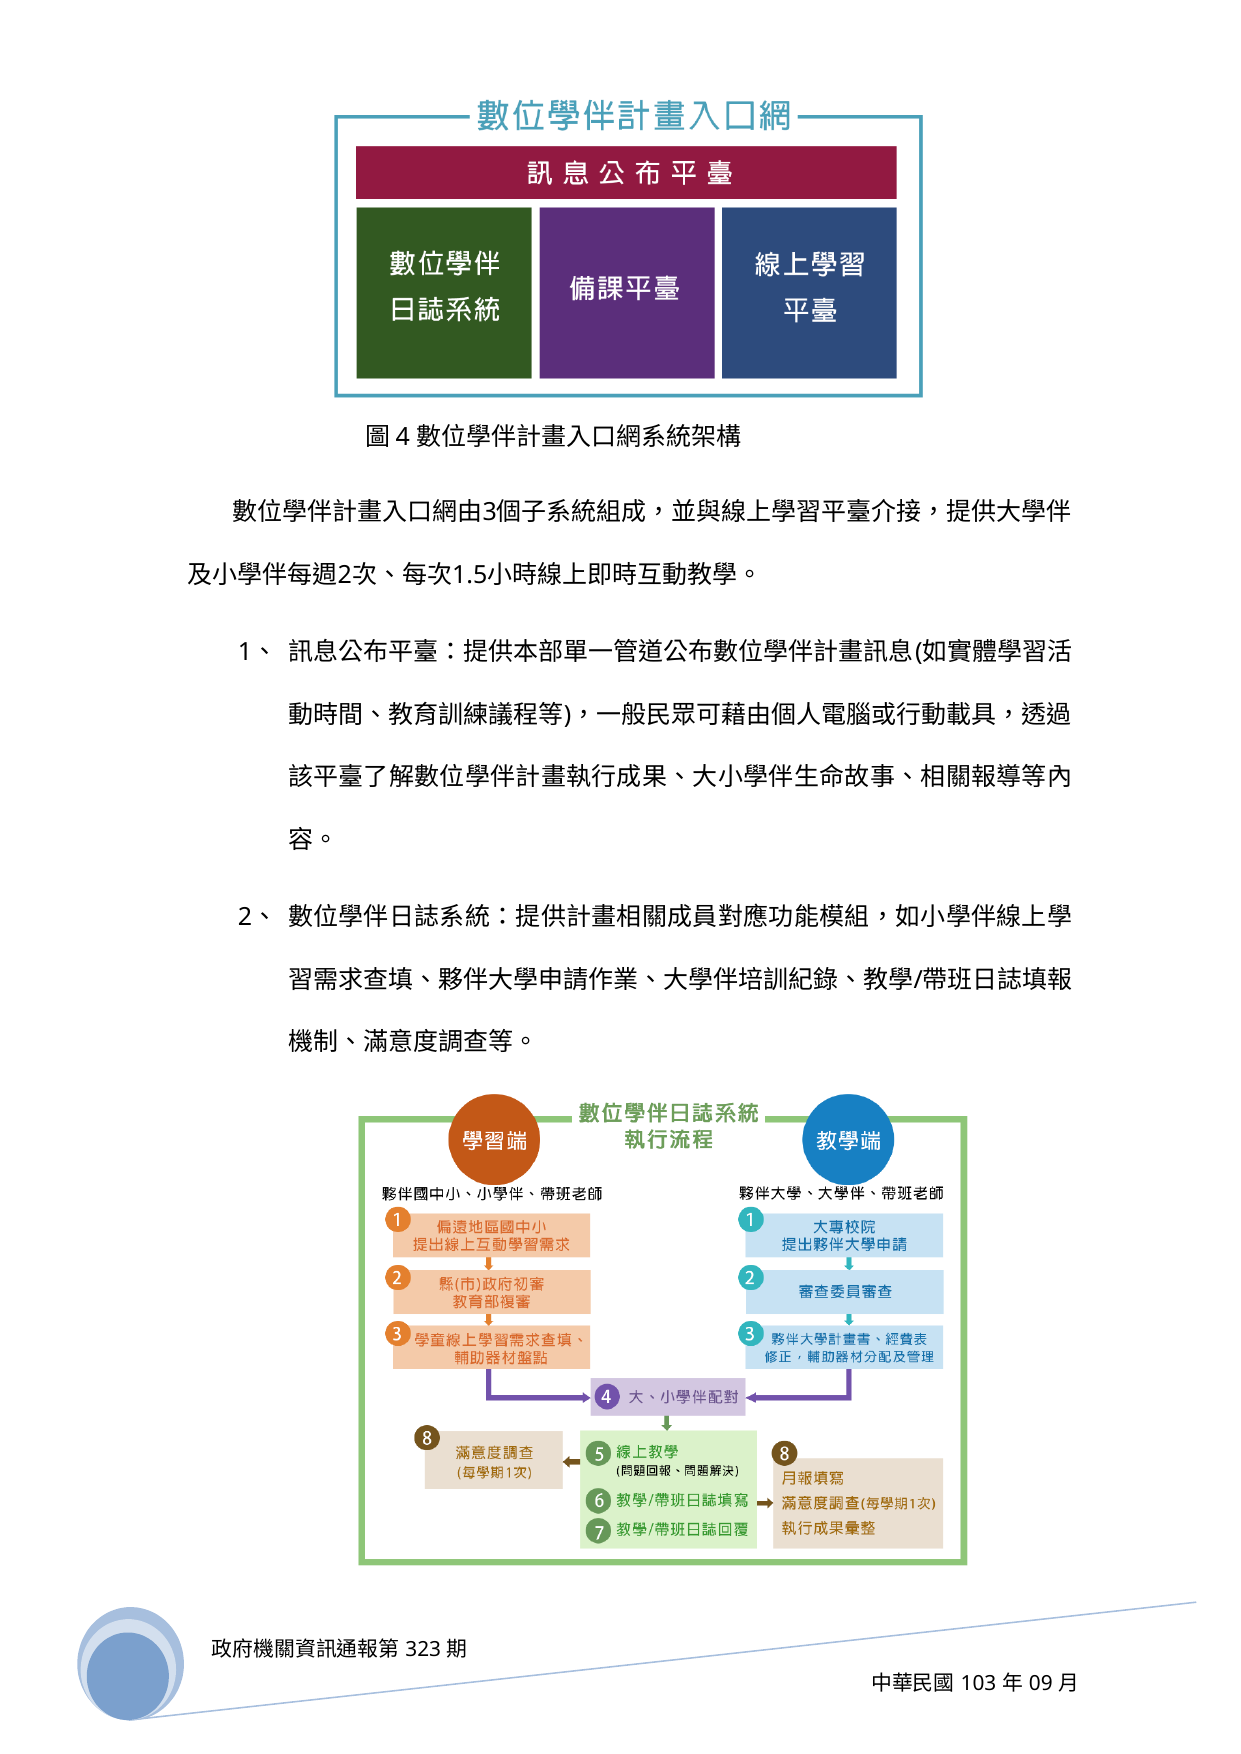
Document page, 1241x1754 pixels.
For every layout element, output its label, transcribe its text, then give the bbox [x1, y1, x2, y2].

list 訊息公布平臺：提供本部單一管道公布數位學伴計畫訊息(如實體學習活動時間、教育訓練議程等)，一般民眾可藉由個人電腦或行動載具，透過該平臺了解數位學伴計畫執行成果、大小學伴生命故事、相關報導等內容。 [238, 608, 1073, 858]
text 數位學伴計畫入口網由3個子系統組成，並與線上學習平臺介接，提供大學伴及小學伴每週2次、每次1.5小時線上即時互動教學。 [187, 468, 1073, 593]
text 圖4 數位學伴計畫入口網系統架構 [287, 417, 1053, 453]
list 數位學伴日誌系統：提供計畫相關成員對應功能模組，如小學伴線上學習需求查填、夥伴大學申請作業、大學伴培訓紀錄、教學/帶班日誌填報機制、滿意度調查等。 [238, 873, 1073, 1061]
